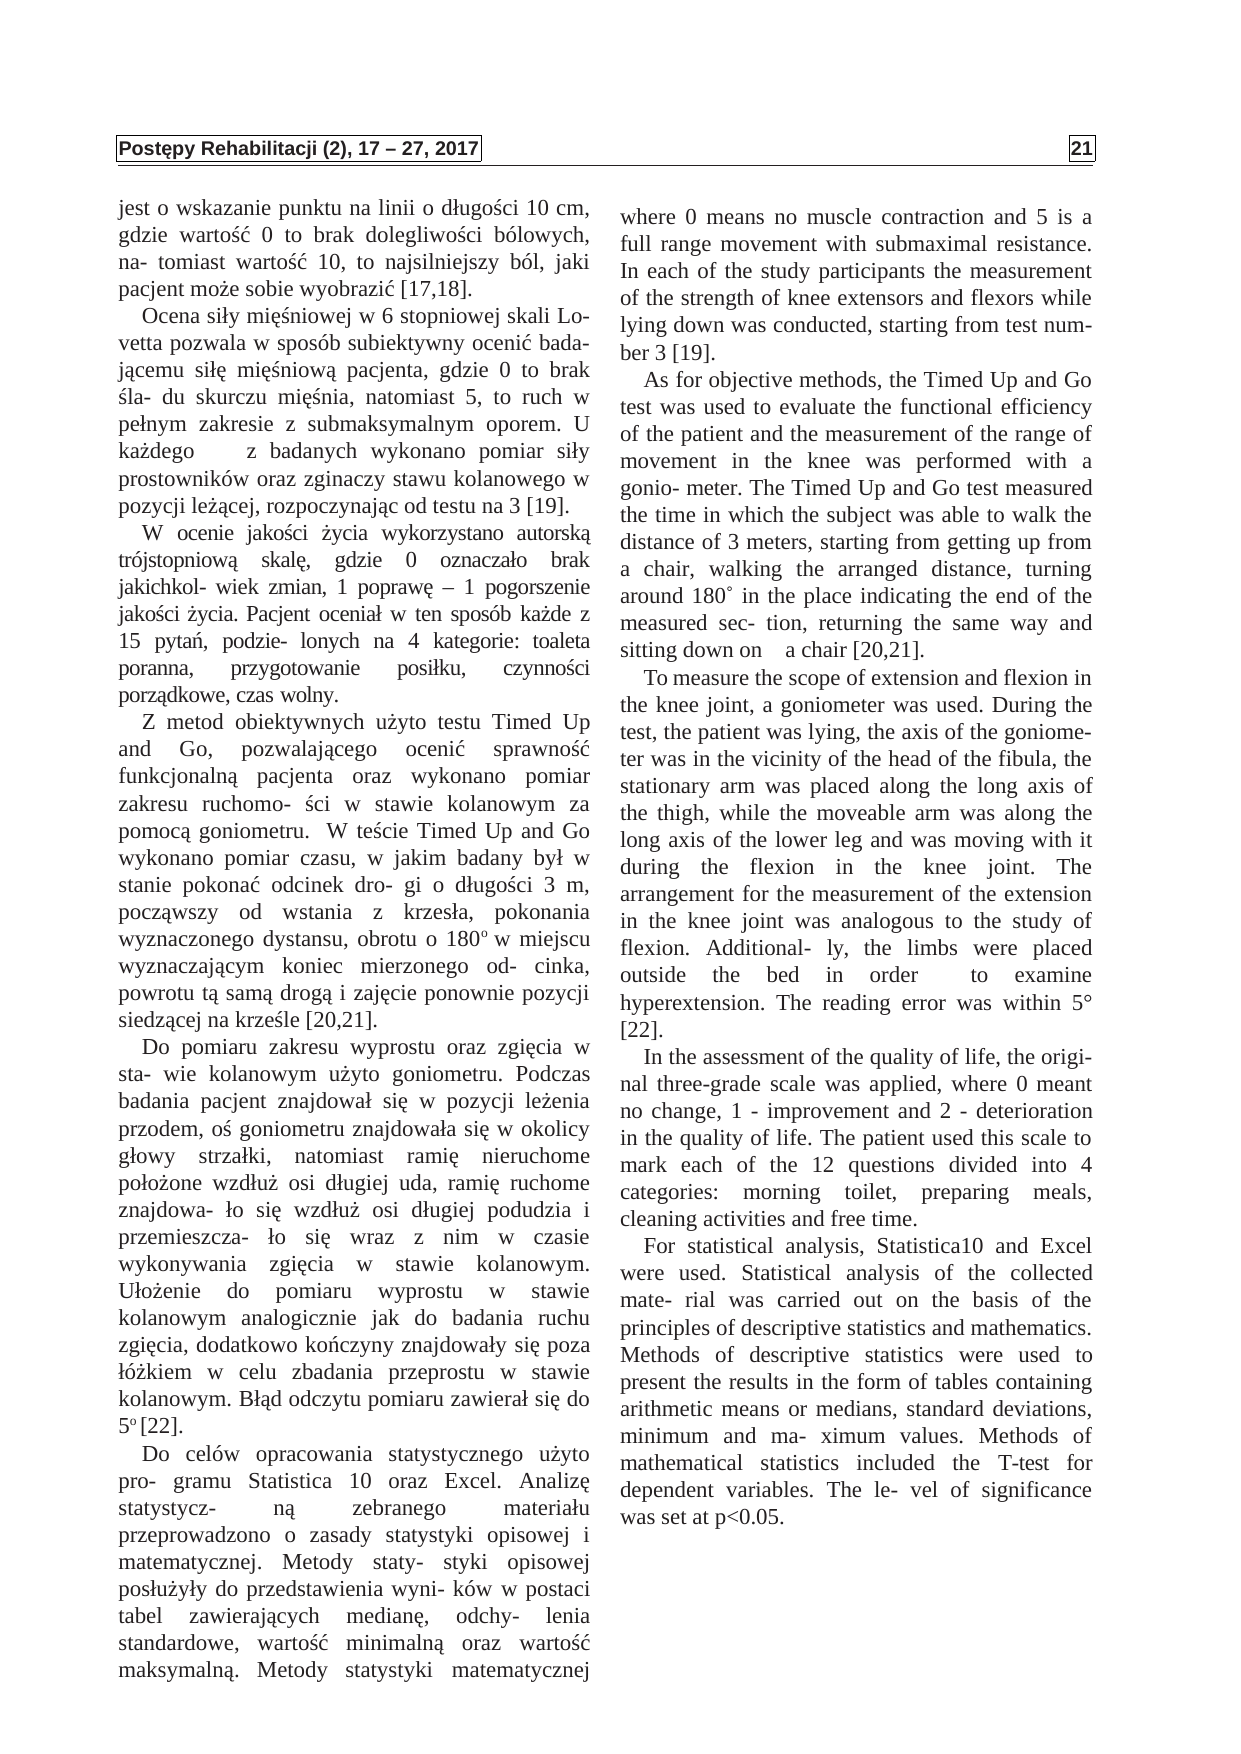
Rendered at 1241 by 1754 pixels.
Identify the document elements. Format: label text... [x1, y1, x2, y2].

text Do celów opracowania statystycznego użyto pro- gramu Statistica 10 oraz Excel. Analizę statystycz- ną zebranego materiału przeprowadzono o zasady statystyki opisowej i matematycznej. Metody staty- styki opisowej posłużyły do przedstawienia wyni- ków w postaci tabel zawierających medianę, odchy- lenia standardowe, wartość minimalną oraz wartość maksymalną. Metody statystyki matematycznej [118, 1439, 590, 1683]
text To measure the scope of extension and flexion in the knee joint, a goniometer was used. During the test, the patient was lying, the axis of the goniome- ter was in the vicinity of the head of the fibula, the stationary arm was placed along the long axis of the thigh, while the moveable arm was along the long axis of the lower leg and was moving with it during the flexion in the knee joint. The arrangement for the measurement of the extension in the knee joint was analogous to the study of flexion. Additional- ly, the limbs were placed outside the bed in order to examine hyperextension. The reading error was within 5° [22]. [620, 664, 1093, 1042]
text Do pomiaru zakresu wyprostu oraz zgięcia w sta- wie kolanowym użyto goniometru. Podczas badania pacjent znajdował się w pozycji leżenia przodem, oś goniometru znajdowała się w okolicy głowy strzałki, natomiast ramię nieruchome położone wzdłuż osi długiej uda, ramię ruchome znajdowa- ło się wzdłuż osi długiej podudzia i przemieszcza- ło się wraz z nim w czasie wykonywania zgięcia w stawie kolanowym. Ułożenie do pomiaru wyprostu w stawie kolanowym analogicznie jak do badania ruchu zgięcia, dodatkowo kończyny znajdowały się poza łóżkiem w celu zbadania przeprostu w stawie kolanowym. Błąd odczytu pomiaru zawierał się do 5o [22]. [118, 1033, 590, 1439]
text W ocenie jakości życia wykorzystano autorską trójstopniową skalę, gdzie 0 oznaczało brak jakichkol- wiek zmian, 1 poprawę – 1 pogorszenie jakości życia. Pacjent oceniał w ten sposób każde z 15 pytań, podzie- lonych na 4 kategorie: toaleta poranna, przygotowanie posiłku, czynności porządkowe, czas wolny. [118, 519, 590, 708]
text Z metod obiektywnych użyto testu Timed Up and Go, pozwalającego ocenić sprawność funkcjonalną pacjenta oraz wykonano pomiar zakresu ruchomo- ści w stawie kolanowym za pomocą goniometru. W teście Timed Up and Go wykonano pomiar czasu, w jakim badany był w stanie pokonać odcinek dro- gi o długości 3 m, począwszy od wstania z krzesła, pokonania wyznaczonego dystansu, obrotu o 180o w miejscu wyznaczającym koniec mierzonego od- cinka, powrotu tą samą drogą i zajęcie ponownie pozycji siedzącej na krześle [20,21]. [118, 708, 590, 1033]
text jest o wskazanie punktu na linii o długości 10 cm, gdzie wartość 0 to brak dolegliwości bólowych, na- tomiast wartość 10, to najsilniejszy ból, jaki pacjent może sobie wyobrazić [17,18]. [118, 194, 590, 301]
text where 0 means no muscle contraction and 5 is a full range movement with submaximal resistance. In each of the study participants the measurement of the strength of knee extensors and flexors while lying down was conducted, starting from test num- ber 3 [19]. [620, 203, 1093, 365]
text As for objective methods, the Timed Up and Go test was used to evaluate the functional efficiency of the patient and the measurement of the range of movement in the knee was performed with a gonio- meter. The Timed Up and Go test measured the time in which the subject was able to walk the distance of 3 meters, starting from getting up from a chair, walking the arranged distance, turning around 180˚ in the place indicating the end of the measured sec- tion, returning the same way and sitting down on a chair [20,21]. [620, 366, 1093, 663]
text In the assessment of the quality of life, the origi- nal three-grade scale was applied, where 0 meant no change, 1 - improvement and 2 - deterioration in the quality of life. The patient used this scale to mark each of the 12 questions divided into 4 categories: morning toilet, preparing meals, cleaning activities and free time. [620, 1043, 1093, 1232]
text Ocena siły mięśniowej w 6 stopniowej skali Lo- vetta pozwala w sposób subiektywny ocenić bada- jącemu siłę mięśniową pacjenta, gdzie 0 to brak śla- du skurczu mięśnia, natomiast 5, to ruch w pełnym zakresie z submaksymalnym oporem. U każdego z badanych wykonano pomiar siły prostowników oraz zginaczy stawu kolanowego w pozycji leżącej, rozpoczynając od testu na 3 [19]. [118, 302, 590, 518]
text For statistical analysis, Statistica10 and Excel were used. Statistical analysis of the collected mate- rial was carried out on the basis of the principles of descriptive statistics and mathematics. Methods of descriptive statistics were used to present the results in the form of tables containing arithmetic means or medians, standard deviations, minimum and ma- ximum values. Methods of mathematical statistics included the T-test for dependent variables. The le- vel of significance was set at p<0.05. [620, 1232, 1093, 1529]
